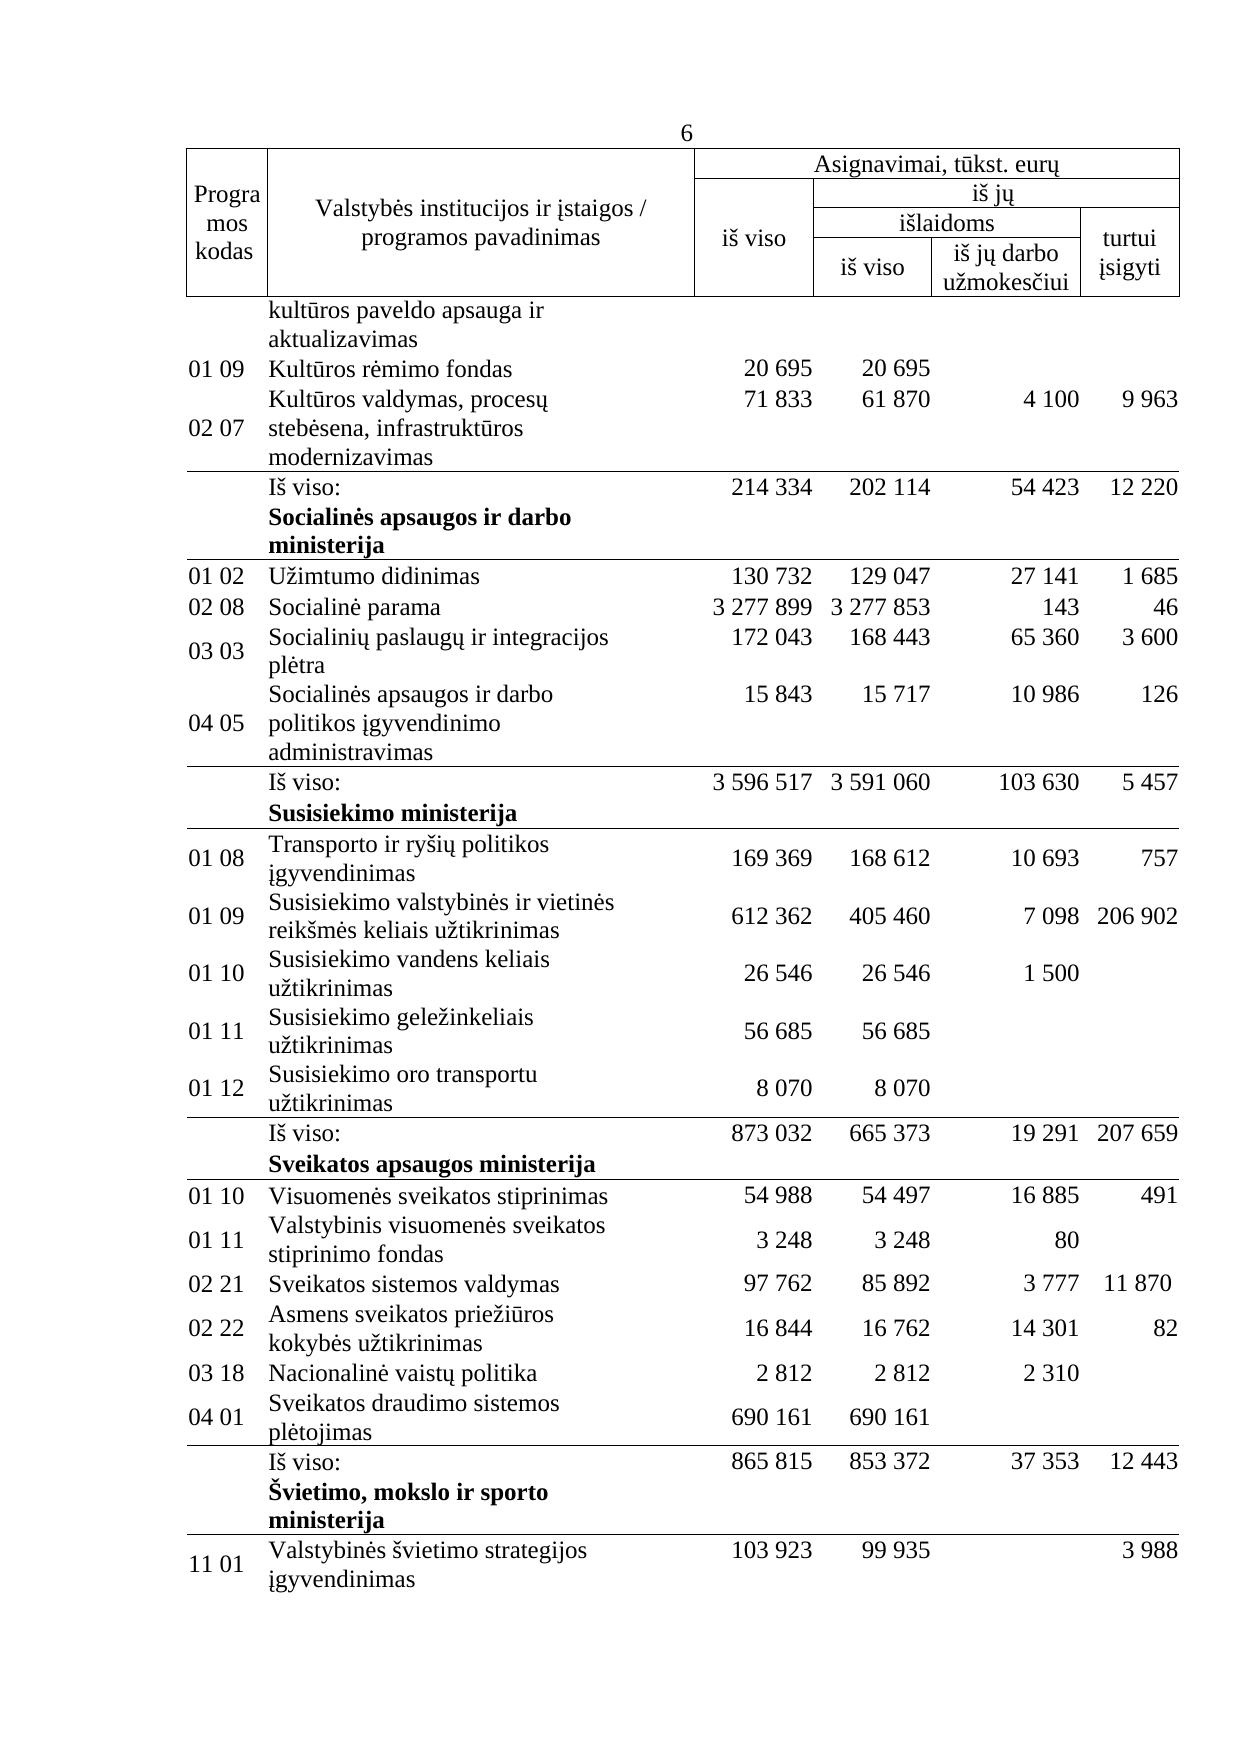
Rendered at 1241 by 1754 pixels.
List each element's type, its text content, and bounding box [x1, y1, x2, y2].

table_cell [931, 1388, 1080, 1445]
table_cell 3 596 517 [694, 767, 813, 797]
table_cell [1080, 1477, 1179, 1534]
table_cell 3 248 [694, 1210, 813, 1268]
table_cell 19 291 [931, 1118, 1080, 1148]
table_cell [931, 1002, 1080, 1059]
table_cell 172 043 [694, 622, 813, 679]
table_cell [631, 591, 694, 622]
table_cell [813, 1477, 931, 1534]
table_cell 03 03 [187, 622, 267, 679]
table_cell [694, 502, 813, 559]
table_cell 405 460 [813, 887, 931, 944]
table_cell [694, 797, 813, 828]
table_header Programos kodas [187, 149, 267, 296]
table_cell 01 09 [187, 353, 267, 384]
table_cell Valstybinis visuomenės sveikatos stiprinimo fondas [267, 1210, 631, 1268]
table_cell 4 100 [931, 384, 1080, 471]
table_cell 8 070 [813, 1059, 931, 1117]
table_cell 168 612 [813, 829, 931, 887]
table_cell Sveikatos sistemos valdymas [267, 1268, 631, 1299]
table_cell iš viso [814, 238, 931, 296]
table_cell 214 334 [694, 472, 813, 502]
table_cell [631, 1059, 694, 1117]
table_cell Švietimo, mokslo ir sporto ministerija [267, 1477, 631, 1534]
table_cell 54 988 [694, 1180, 813, 1210]
table_header Asignavimai, tūkst. eurų [695, 149, 1179, 177]
table_cell Sveikatos draudimo sistemos plėtojimas [267, 1388, 631, 1445]
table_cell [631, 767, 694, 797]
table_cell [1080, 297, 1179, 353]
table_cell [931, 1535, 1080, 1593]
table_cell 02 22 [187, 1299, 267, 1357]
table_cell [631, 1148, 694, 1179]
table_cell Sveikatos apsaugos ministerija [267, 1148, 631, 1179]
table_cell [187, 1446, 267, 1477]
table_cell 65 360 [931, 622, 1080, 679]
table_cell 665 373 [813, 1118, 931, 1148]
table_cell Transporto ir ryšių politikos įgyvendinimas [267, 829, 631, 887]
table_cell [631, 1210, 694, 1268]
table_cell 873 032 [694, 1118, 813, 1148]
table_cell [813, 297, 931, 353]
table_cell [631, 1299, 694, 1357]
table_cell 853 372 [813, 1446, 931, 1477]
table_cell 757 [1080, 829, 1179, 887]
table_cell [631, 472, 694, 502]
table_cell Socialinių paslaugų ir integracijos plėtra [267, 622, 631, 679]
table_cell iš viso [695, 179, 813, 296]
table_cell [631, 1118, 694, 1148]
table_cell [813, 1148, 931, 1179]
table_cell 12 220 [1080, 472, 1179, 502]
table_cell [631, 797, 694, 828]
table_cell 16 885 [931, 1180, 1080, 1210]
table_cell Iš viso: [267, 767, 631, 797]
table_cell 2 812 [694, 1357, 813, 1388]
table_cell 1 685 [1080, 560, 1179, 591]
table_cell 5 457 [1080, 767, 1179, 797]
table_cell 169 369 [694, 829, 813, 887]
table_cell [931, 297, 1080, 353]
table_cell [813, 502, 931, 559]
table_cell 04 01 [187, 1388, 267, 1445]
table_cell [187, 1148, 267, 1179]
table_cell 9 963 [1080, 384, 1179, 471]
table_cell 01 02 [187, 560, 267, 591]
table_cell [1080, 944, 1179, 1002]
table_cell 71 833 [694, 384, 813, 471]
table_cell 26 546 [813, 944, 931, 1002]
table_cell [931, 1059, 1080, 1117]
table_cell [1080, 502, 1179, 559]
table_cell 202 114 [813, 472, 931, 502]
table_cell 143 [931, 591, 1080, 622]
table_cell [1080, 1210, 1179, 1268]
table_cell 3 591 060 [813, 767, 931, 797]
table_cell 11 01 [187, 1535, 267, 1593]
table_cell Socialinės apsaugos ir darbo ministerija [267, 502, 631, 559]
table_cell [187, 1477, 267, 1534]
table_cell [631, 887, 694, 944]
table_cell 01 11 [187, 1210, 267, 1268]
table_cell [1080, 1148, 1179, 1179]
table_cell [631, 1268, 694, 1299]
table_cell [631, 1477, 694, 1534]
table_cell 865 815 [694, 1446, 813, 1477]
table_cell Iš viso: [267, 1446, 631, 1477]
table_cell 12 443 [1080, 1446, 1179, 1477]
table_cell 04 05 [187, 679, 267, 766]
table_cell 16 762 [813, 1299, 931, 1357]
table_cell [631, 1180, 694, 1210]
table_cell 26 546 [694, 944, 813, 1002]
table_cell 690 161 [813, 1388, 931, 1445]
table_cell 3 277 853 [813, 591, 931, 622]
table_cell Socialinė parama [267, 591, 631, 622]
table_cell turtui įsigyti [1081, 208, 1179, 296]
table_cell 129 047 [813, 560, 931, 591]
table_cell [1080, 1059, 1179, 1117]
table_cell 103 923 [694, 1535, 813, 1593]
table_cell [931, 353, 1080, 384]
table_cell 01 11 [187, 1002, 267, 1059]
table_cell [631, 829, 694, 887]
table_cell [631, 1002, 694, 1059]
table_cell Visuomenės sveikatos stiprinimas [267, 1180, 631, 1210]
table_cell 02 07 [187, 384, 267, 471]
table_cell 690 161 [694, 1388, 813, 1445]
table_cell 97 762 [694, 1268, 813, 1299]
table_cell 206 902 [1080, 887, 1179, 944]
table_cell [631, 1446, 694, 1477]
table_cell 11 870 [1080, 1268, 1179, 1299]
table_cell [1080, 1002, 1179, 1059]
table_cell [631, 1388, 694, 1445]
table_cell [631, 1535, 694, 1593]
table_cell [1080, 1357, 1179, 1388]
table_cell [1080, 353, 1179, 384]
table_cell 126 [1080, 679, 1179, 766]
table_cell [813, 797, 931, 828]
table_cell iš jų [814, 179, 1179, 207]
table_cell 1 500 [931, 944, 1080, 1002]
table_cell [187, 767, 267, 797]
table_cell Iš viso: [267, 472, 631, 502]
table_cell 8 070 [694, 1059, 813, 1117]
table_cell [631, 560, 694, 591]
table_cell 03 18 [187, 1357, 267, 1388]
table_cell [187, 1118, 267, 1148]
table_cell 01 10 [187, 944, 267, 1002]
table_cell Iš viso: [267, 1118, 631, 1148]
table_cell [187, 297, 267, 353]
table_cell [187, 472, 267, 502]
table_cell Nacionalinė vaistų politika [267, 1357, 631, 1388]
table_cell Užimtumo didinimas [267, 560, 631, 591]
table_cell Kultūros valdymas, procesų stebėsena, infrastruktūros modernizavimas [267, 384, 631, 471]
table_cell 56 685 [813, 1002, 931, 1059]
table_cell [1080, 1388, 1179, 1445]
table_cell kultūros paveldo apsauga ir aktualizavimas [267, 297, 631, 353]
table_cell 3 277 899 [694, 591, 813, 622]
table_cell 2 310 [931, 1357, 1080, 1388]
table_cell 3 248 [813, 1210, 931, 1268]
table_cell [931, 1148, 1080, 1179]
table_cell 15 717 [813, 679, 931, 766]
table_cell 103 630 [931, 767, 1080, 797]
table_cell 10 986 [931, 679, 1080, 766]
table_cell iš jų darbo užmokesčiui [932, 238, 1080, 296]
table_cell 3 600 [1080, 622, 1179, 679]
table_cell Susisiekimo ministerija [267, 797, 631, 828]
table_cell 16 844 [694, 1299, 813, 1357]
table_cell Susisiekimo vandens keliais užtikrinimas [267, 944, 631, 1002]
table_cell 20 695 [694, 353, 813, 384]
table_cell 3 777 [931, 1268, 1080, 1299]
table_cell 02 21 [187, 1268, 267, 1299]
table_cell 01 09 [187, 887, 267, 944]
table_cell 54 423 [931, 472, 1080, 502]
table_cell [931, 797, 1080, 828]
table_cell [694, 297, 813, 353]
table_cell 2 812 [813, 1357, 931, 1388]
table_cell Susisiekimo valstybinės ir vietinės reikšmės keliais užtikrinimas [267, 887, 631, 944]
table_cell [631, 944, 694, 1002]
table_cell 46 [1080, 591, 1179, 622]
table_cell 37 353 [931, 1446, 1080, 1477]
table_cell išlaidoms [814, 208, 1080, 237]
table_cell [631, 502, 694, 559]
table_cell Asmens sveikatos priežiūros kokybės užtikrinimas [267, 1299, 631, 1357]
table_cell [631, 1357, 694, 1388]
table_cell 491 [1080, 1180, 1179, 1210]
table_cell [931, 1477, 1080, 1534]
table_cell 80 [931, 1210, 1080, 1268]
table_cell [631, 622, 694, 679]
table_cell 54 497 [813, 1180, 931, 1210]
table_cell Kultūros rėmimo fondas [267, 353, 631, 384]
table_cell Valstybinės švietimo strategijos įgyvendinimas [267, 1535, 631, 1593]
table_cell 02 08 [187, 591, 267, 622]
table_cell [694, 1148, 813, 1179]
table_cell 612 362 [694, 887, 813, 944]
table_cell 27 141 [931, 560, 1080, 591]
table_cell 01 10 [187, 1180, 267, 1210]
table_cell 168 443 [813, 622, 931, 679]
table_cell [631, 679, 694, 766]
table_cell 207 659 [1080, 1118, 1179, 1148]
table_cell 3 988 [1080, 1535, 1179, 1593]
table_cell [1080, 797, 1179, 828]
table_cell Susisiekimo geležinkeliais užtikrinimas [267, 1002, 631, 1059]
table_cell 99 935 [813, 1535, 931, 1593]
table_cell 130 732 [694, 560, 813, 591]
table_cell 7 098 [931, 887, 1080, 944]
table_cell 10 693 [931, 829, 1080, 887]
table_cell [631, 384, 694, 471]
table_cell 82 [1080, 1299, 1179, 1357]
table_cell Susisiekimo oro transportu užtikrinimas [267, 1059, 631, 1117]
table_cell [187, 502, 267, 559]
table_cell 85 892 [813, 1268, 931, 1299]
table_cell [631, 297, 694, 353]
table_cell 56 685 [694, 1002, 813, 1059]
table_cell [631, 353, 694, 384]
table_cell Socialinės apsaugos ir darbo politikos įgyvendinimo administravimas [267, 679, 631, 766]
table_cell 61 870 [813, 384, 931, 471]
table_cell 20 695 [813, 353, 931, 384]
table_header Valstybės institucijos ir įstaigos / programos pavadinimas [268, 149, 694, 296]
table_cell 15 843 [694, 679, 813, 766]
table_cell 14 301 [931, 1299, 1080, 1357]
table_cell [694, 1477, 813, 1534]
table_cell [187, 797, 267, 828]
table_cell 01 08 [187, 829, 267, 887]
table_cell [931, 502, 1080, 559]
table_cell 01 12 [187, 1059, 267, 1117]
